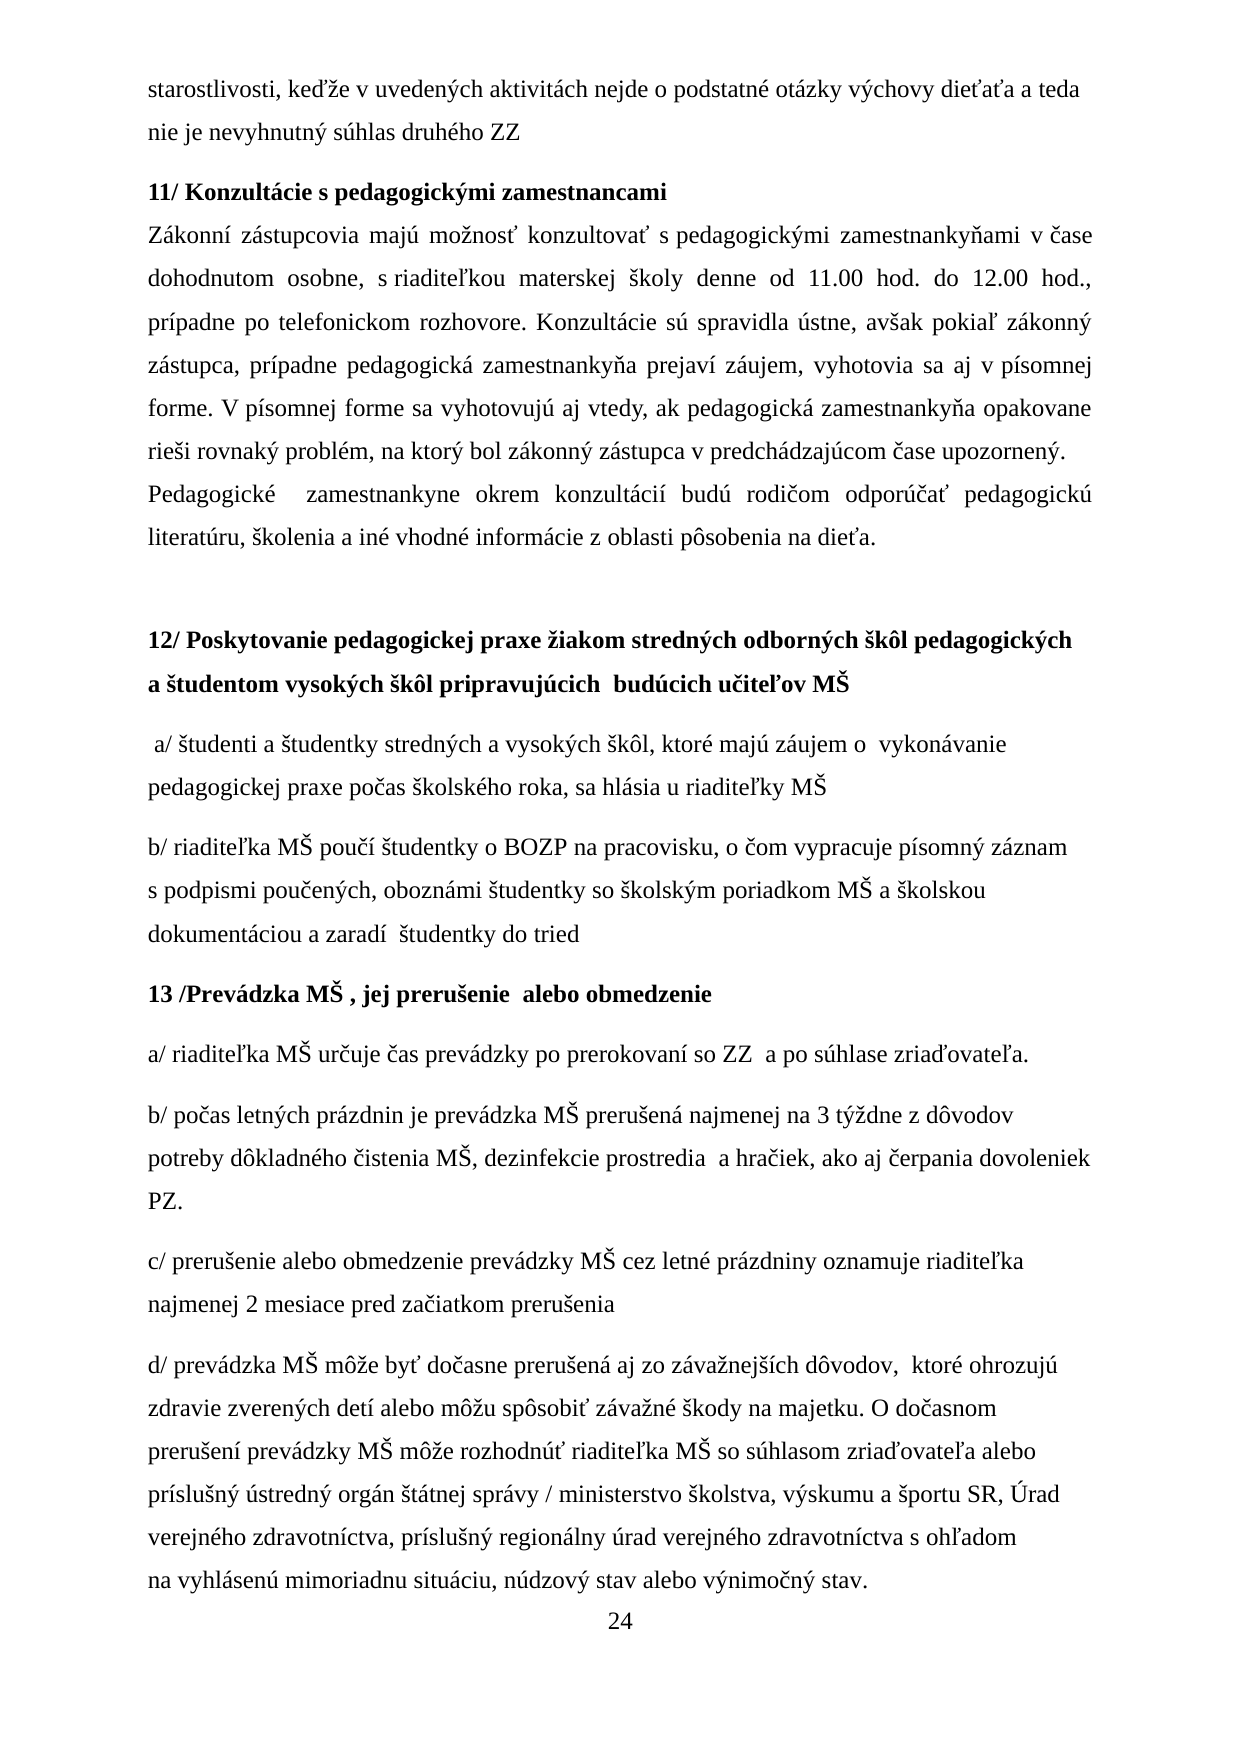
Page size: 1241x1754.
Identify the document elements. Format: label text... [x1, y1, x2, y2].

text 11/ Konzultácie s pedagogickými zamestnancami [148, 177, 1092, 206]
text a/ študenti a študentky stredných a vysokých škôl, ktoré majú záujem o vykonávanie pedagogickej praxe počas školského roka, sa hlásia u riaditeľky MŠ [148, 729, 1092, 801]
text 13 /Prevádzka MŠ , jej prerušenie alebo obmedzenie [148, 979, 1092, 1008]
text b/ riaditeľka MŠ poučí študentky o BOZP na pracovisku, o čom vypracuje písomný záznam s podpismi poučených, oboznámi študentky so školským poriadkom MŠ a školskou dokumentáciou a zaradí študentky do tried [148, 832, 1092, 947]
text b/ počas letných prázdnin je prevádzka MŠ prerušená najmenej na 3 týždne z dôvodov potreby dôkladného čistenia MŠ, dezinfekcie prostredia a hračiek, ako aj čerpania dovoleniek PZ. [148, 1100, 1092, 1215]
text Pedagogické zamestnankyne okrem konzultácií budú rodičom odporúčať pedagogickú literatúru, školenia a iné vhodné informácie z oblasti pôsobenia na dieťa. [148, 479, 1092, 551]
text d/ prevádzka MŠ môže byť dočasne prerušená aj zo závažnejších dôvodov, ktoré ohrozujú zdravie zverených detí alebo môžu spôsobiť závažné škody na majetku. O dočasnom prerušení prevádzky MŠ môže rozhodnúť riaditeľka MŠ so súhlasom zriaďovateľa alebo príslušný ústredný orgán štátnej správy / ministerstvo školstva, výskumu a športu SR, Úrad verejného zdravotníctva, príslušný regionálny úrad verejného zdravotníctva s ohľadom na vyhlásenú mimoriadnu situáciu, núdzový stav alebo výnimočný stav. [148, 1350, 1092, 1594]
text 12/ Poskytovanie pedagogickej praxe žiakom stredných odborných škôl pedagogických a študentom vysokých škôl pripravujúcich budúcich učiteľov MŠ [148, 626, 1092, 697]
text Zákonní zástupcovia majú možnosť konzultovať s pedagogickými zamestnankyňami v čase dohodnutom osobne, s riaditeľkou materskej školy denne od 11.00 hod. do 12.00 hod., prípadne po telefonickom rozhovore. Konzultácie sú spravidla ústne, avšak pokiaľ zákonný zástupca, prípadne pedagogická zamestnankyňa prejaví záujem, vyhotovia sa aj v písomnej forme. V písomnej forme sa vyhotovujú aj vtedy, ak pedagogická zamestnankyňa opakovane rieši rovnaký problém, na ktorý bol zákonný zástupca v predchádzajúcom čase upozornený. [148, 220, 1092, 465]
text a/ riaditeľka MŠ určuje čas prevádzky po prerokovaní so ZZ a po súhlase zriaďovateľa. [148, 1039, 1092, 1068]
text c/ prerušenie alebo obmedzenie prevádzky MŠ cez letné prázdniny oznamuje riaditeľka najmenej 2 mesiace pred začiatkom prerušenia [148, 1246, 1092, 1318]
text starostlivosti, keďže v uvedených aktivitách nejde o podstatné otázky výchovy dieťaťa a teda nie je nevyhnutný súhlas druhého ZZ [148, 74, 1092, 146]
